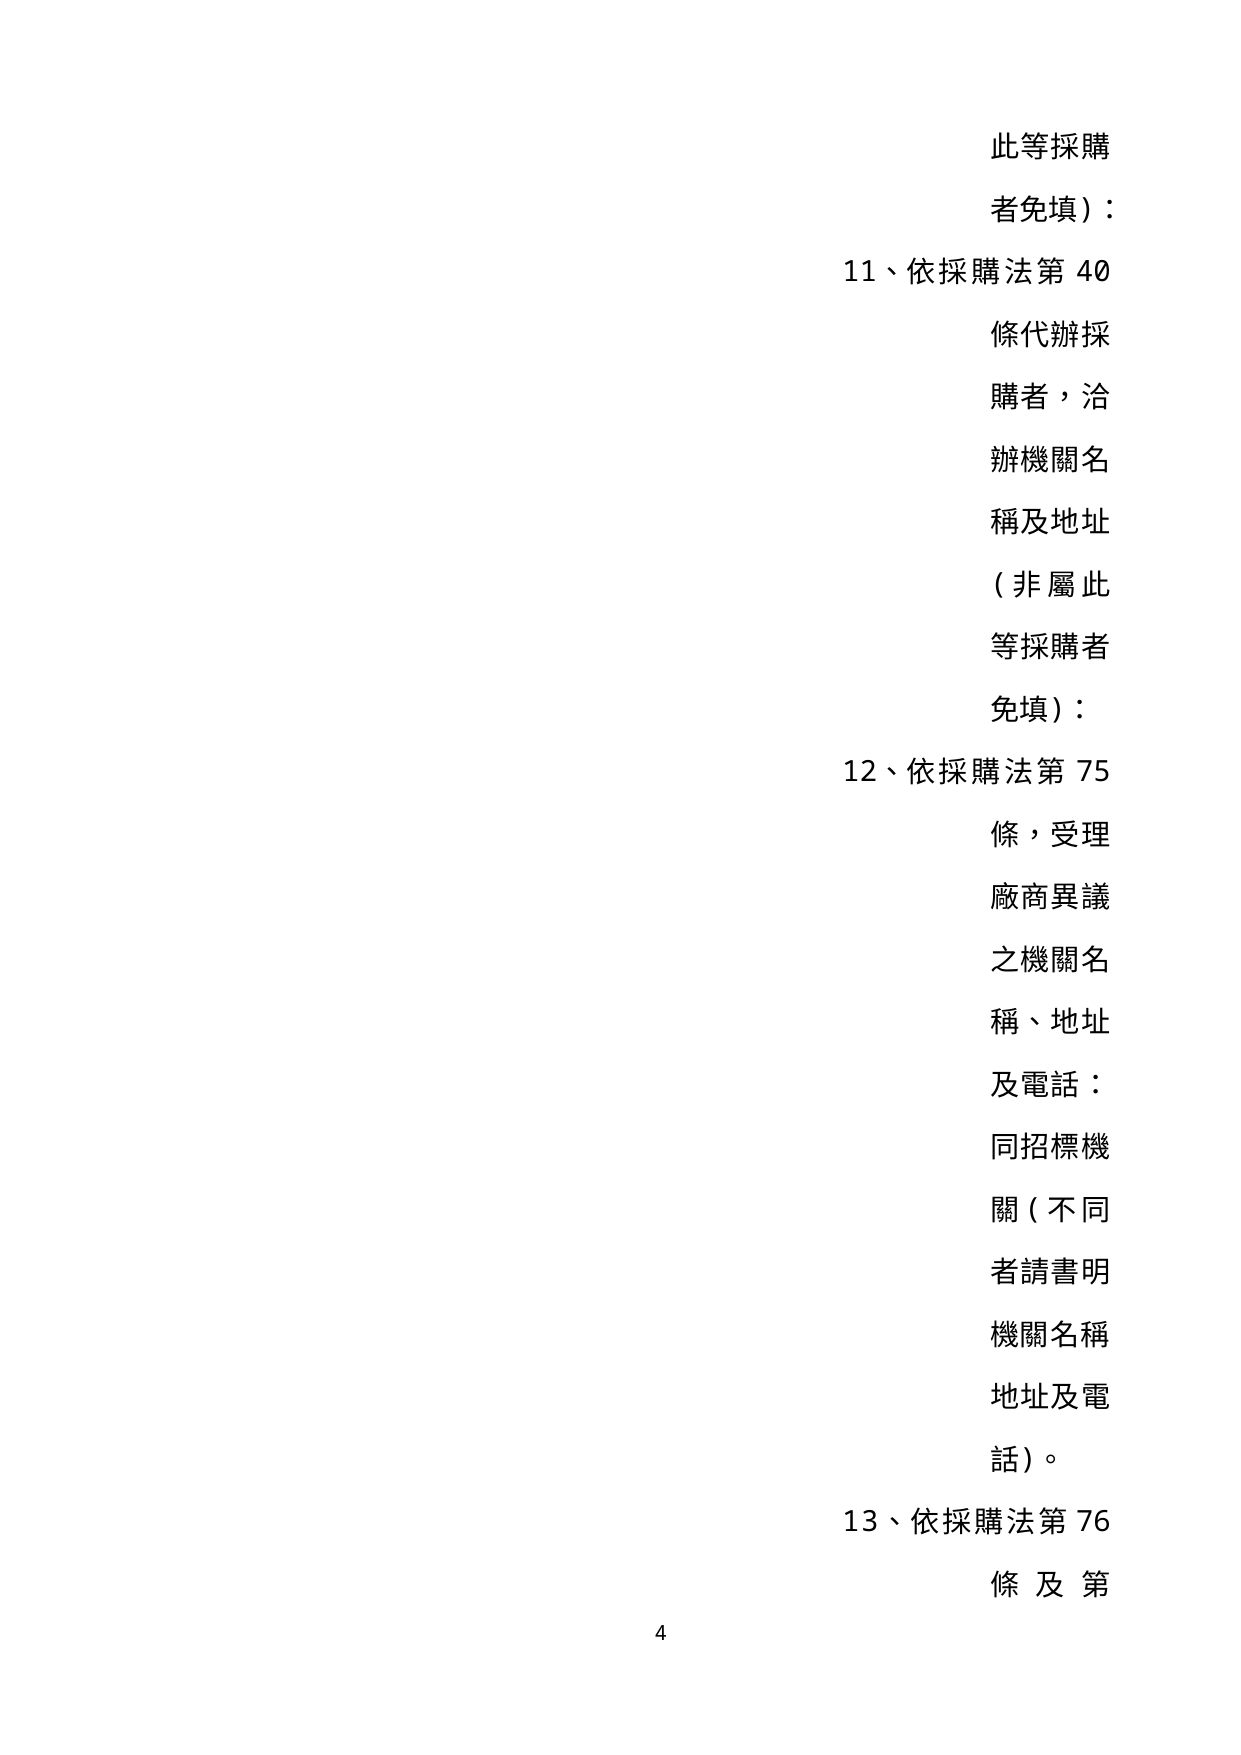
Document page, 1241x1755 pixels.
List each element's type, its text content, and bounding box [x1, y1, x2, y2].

list 依採購法第40條代辦採購者，洽辦機關名稱及地址(非屬此等採購者免填)： [842, 228, 1110, 728]
list 依採購法第75條，受理廠商異議之機關名稱、地址及電話：同招標機關(不同者請書明機關名稱、地址及電話)。 [842, 728, 1110, 1478]
list 依採購法第76條及第85條之1，受理廠商申訴(未達公告金額之採購不適用申訴制度) 或履約爭議調解(無金額限制)之採購申訴審議委員會名稱、地址及電話：行政院公共工程委員會採購申訴審議委員會、聯絡地址：台北市信義區松仁路 3 段 9 號(中油大樓)、聯絡電話：02-87897530、傳真：02-87897514。 [842, 1478, 1110, 1603]
list 依採購法第5條由法人或團體代辦採購者，委託機關名稱及地址(非屬此等採購者免填)： [842, 103, 1110, 228]
